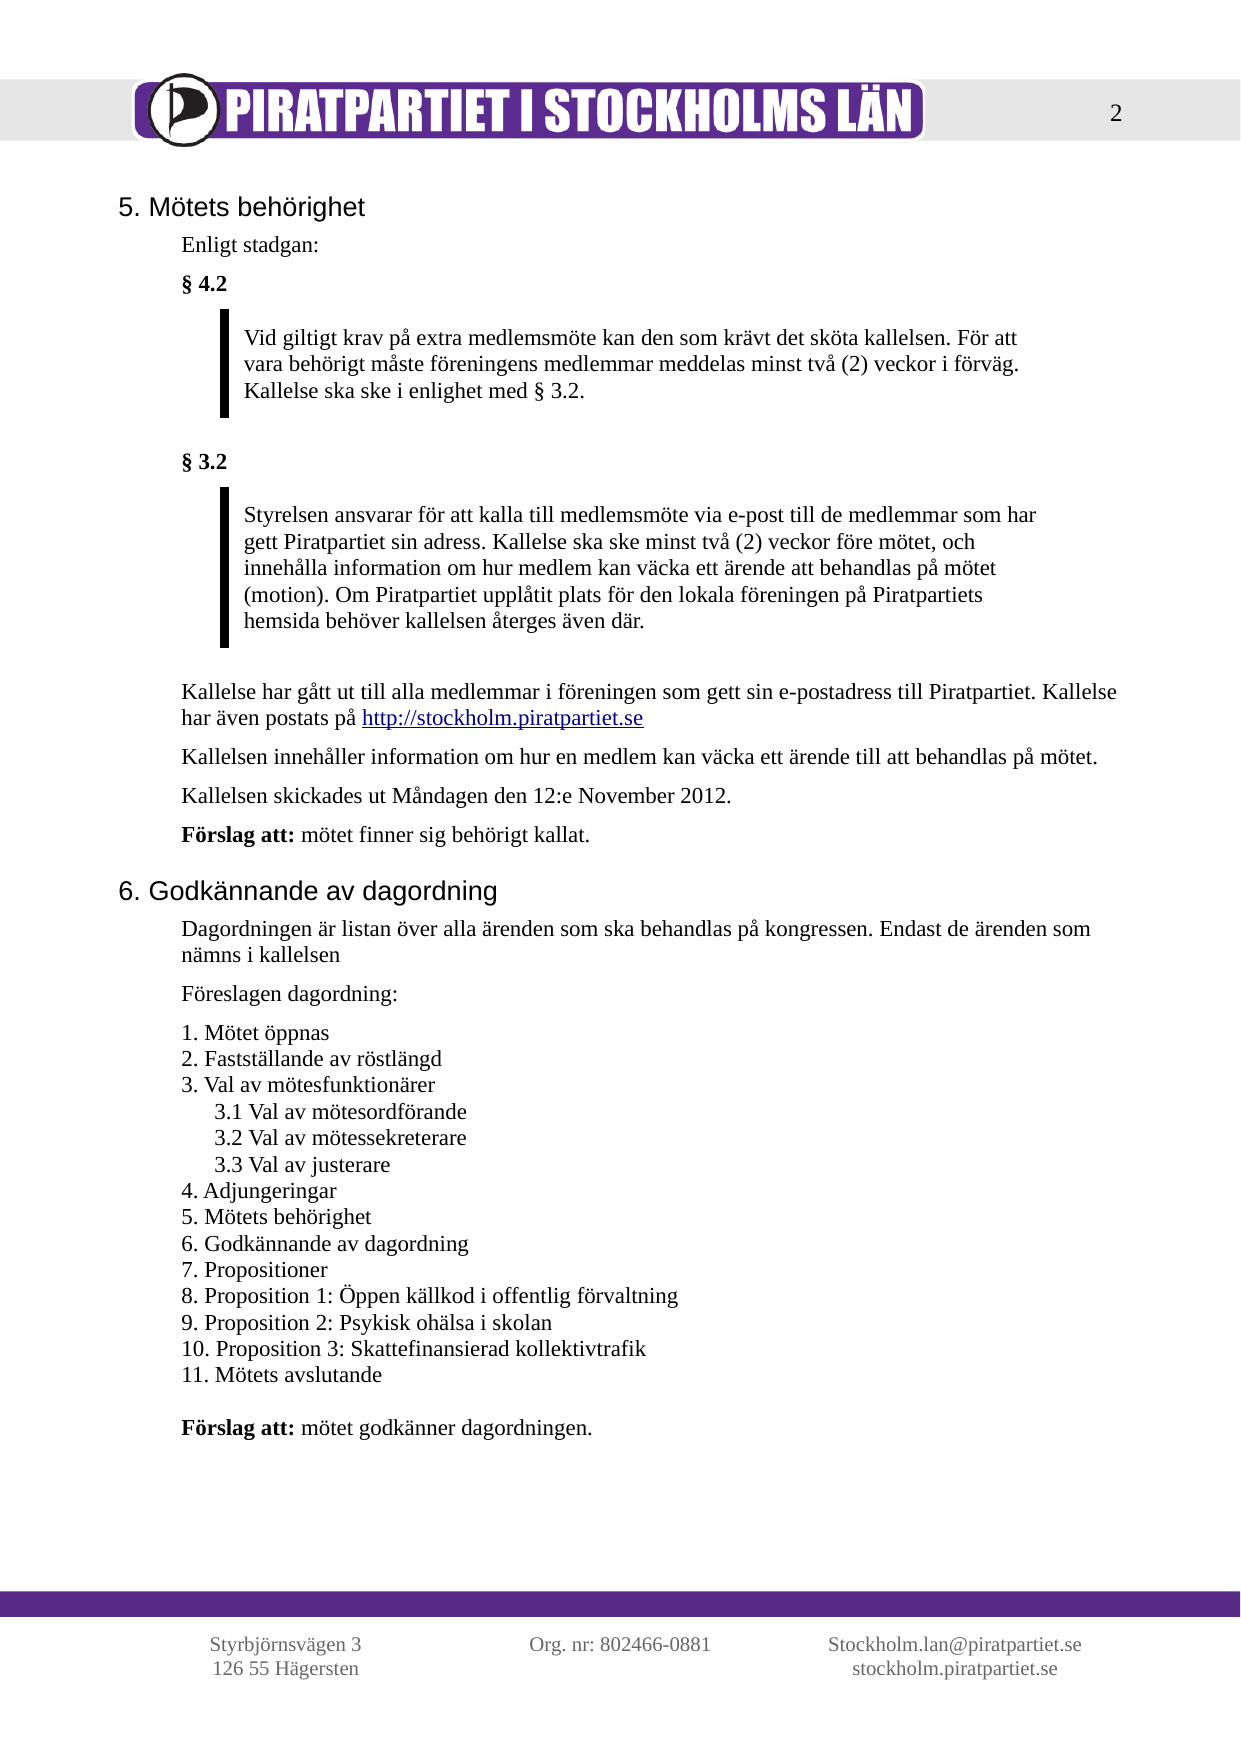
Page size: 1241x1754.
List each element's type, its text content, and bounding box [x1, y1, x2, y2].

text Styrelsen ansvarar för att kalla till medlemsmöte via e-post till de medlemmar som har gett Piratpartiet sin adress. Kallelse ska ske minst två (2) veckor före mötet, och innehålla information om hur medlem kan väcka ett ärende att behandlas på mötet (motion). Om Piratpartiet upplåtit plats för den lokala föreningen på Piratpartiets hemsida behöver kallelsen återges även där. [229, 487, 1064, 648]
text 1. Mötet öppnas [181, 1019, 1122, 1045]
text Förslag att: mötet finner sig behörigt kallat. [181, 821, 1122, 847]
text Vid giltigt krav på extra medlemsmöte kan den som krävt det sköta kallelsen. För att vara behörigt måste föreningens medlemmar meddelas minst två (2) veckor i förväg. Kallelse ska ske i enlighet med § 3.2. [229, 309, 1064, 418]
subtitle Mötets behörighet [118, 191, 1122, 222]
text § 3.2 [181, 448, 1122, 474]
text Kallelsen innehåller information om hur en medlem kan väcka ett ärende till att behandlas på mötet. [181, 743, 1122, 769]
text 9. Proposition 2: Psykisk ohälsa i skolan [181, 1309, 1122, 1335]
text Enligt stadgan: [181, 231, 1122, 258]
subtitle Godkännande av dagordning [118, 874, 1122, 906]
text 10. Proposition 3: Skattefinansierad kollektivtrafik [181, 1335, 1122, 1361]
text 8. Proposition 1: Öppen källkod i offentlig förvaltning [181, 1282, 1122, 1309]
text Föreslagen dagordning: [181, 980, 1122, 1006]
text Dagordningen är listan över alla ärenden som ska behandlas på kongressen. Endast de ärenden som nämns i kallelsen [181, 915, 1122, 967]
text 3.2 Val av mötessekreterare [214, 1124, 1122, 1151]
text 5. Mötets behörighet [181, 1203, 1122, 1230]
text § 4.2 [181, 270, 1122, 297]
text Förslag att: mötet godkänner dagordningen. [181, 1414, 1122, 1441]
picture [131, 73, 926, 147]
text 2. Fastställande av röstlängd [181, 1045, 1122, 1072]
text 7. Propositioner [181, 1256, 1122, 1282]
text Kallelsen skickades ut Måndagen den 12:e November 2012. [181, 782, 1122, 808]
text Kallelse har gått ut till alla medlemmar i föreningen som gett sin e-postadress till Piratpartiet. Kallelse har även postats på http://stockholm.piratpartiet.se [181, 678, 1122, 731]
text 4. Adjungeringar [181, 1177, 1122, 1203]
text 6. Godkännande av dagordning [181, 1230, 1122, 1256]
text 3. Val av mötesfunktionärer [181, 1072, 1122, 1098]
text 3.1 Val av mötesordförande [214, 1098, 1122, 1124]
text 3.3 Val av justerare [214, 1151, 1122, 1177]
text 11. Mötets avslutande [181, 1361, 1122, 1414]
